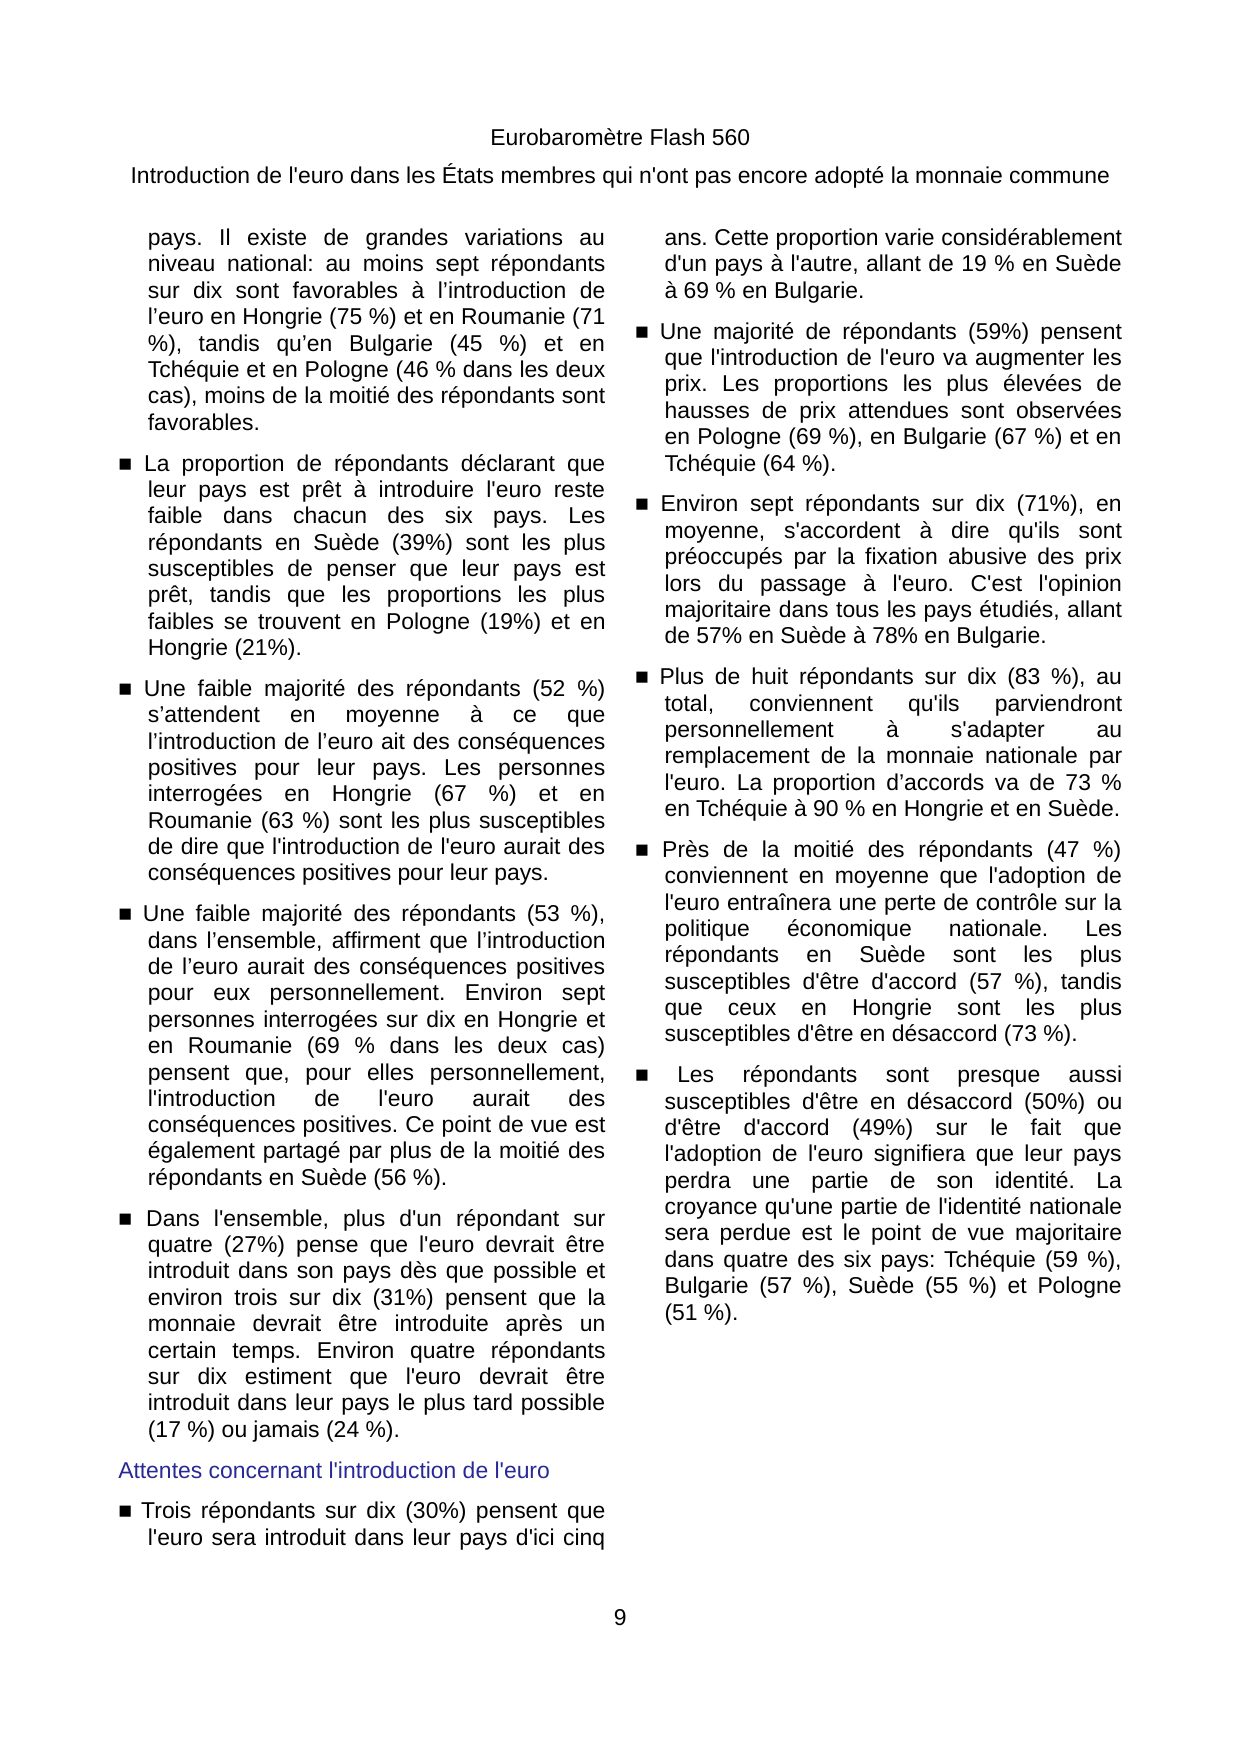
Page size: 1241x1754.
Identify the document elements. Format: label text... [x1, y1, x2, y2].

text Attentes concernant l'introduction de l'euro [118, 1457, 605, 1483]
text ■ Une majorité de répondants (59%) pensent que l'introduction de l'euro va augmenter les prix. Les proportions les plus élevées de hausses de prix attendues sont observées en Pologne (69 %), en Bulgarie (67 %) et en Tchéquie (64 %). [635, 318, 1122, 476]
text pays. Il existe de grandes variations au niveau national: au moins sept répondants sur dix sont favorables à l’introduction de l’euro en Hongrie (75 %) et en Roumanie (71 %), tandis qu’en Bulgarie (45 %) et en Tchéquie et en Pologne (46 % dans les deux cas), moins de la moitié des répondants sont favorables. [118, 224, 605, 435]
text ■ Dans l'ensemble, plus d'un répondant sur quatre (27%) pense que l'euro devrait être introduit dans son pays dès que possible et environ trois sur dix (31%) pensent que la monnaie devrait être introduite après un certain temps. Environ quatre répondants sur dix estiment que l'euro devrait être introduit dans leur pays le plus tard possible (17 %) ou jamais (24 %). [118, 1205, 605, 1442]
text ■ Une faible majorité des répondants (52 %) s’attendent en moyenne à ce que l’introduction de l’euro ait des conséquences positives pour leur pays. Les personnes interrogées en Hongrie (67 %) et en Roumanie (63 %) sont les plus susceptibles de dire que l'introduction de l'euro aurait des conséquences positives pour leur pays. [118, 675, 605, 886]
text ■ Environ sept répondants sur dix (71%), en moyenne, s'accordent à dire qu'ils sont préoccupés par la fixation abusive des prix lors du passage à l'euro. C'est l'opinion majoritaire dans tous les pays étudiés, allant de 57% en Suède à 78% en Bulgarie. [635, 490, 1122, 648]
text ans. Cette proportion varie considérablement d'un pays à l'autre, allant de 19 % en Suède à 69 % en Bulgarie. [635, 224, 1122, 303]
text ■ Les répondants sont presque aussi susceptibles d'être en désaccord (50%) ou d'être d'accord (49%) sur le fait que l'adoption de l'euro signifiera que leur pays perdra une partie de son identité. La croyance qu'une partie de l'identité nationale sera perdue est le point de vue majoritaire dans quatre des six pays: Tchéquie (59 %), Bulgarie (57 %), Suède (55 %) et Pologne (51 %). [635, 1061, 1122, 1325]
text ■ Une faible majorité des répondants (53 %), dans l’ensemble, affirment que l’introduction de l’euro aurait des conséquences positives pour eux personnellement. Environ sept personnes interrogées sur dix en Hongrie et en Roumanie (69 % dans les deux cas) pensent que, pour elles personnellement, l'introduction de l'euro aurait des conséquences positives. Ce point de vue est également partagé par plus de la moitié des répondants en Suède (56 %). [118, 900, 605, 1190]
text ■ Trois répondants sur dix (30%) pensent que l'euro sera introduit dans leur pays d'ici cinq [118, 1497, 605, 1550]
text ■ Plus de huit répondants sur dix (83 %), au total, conviennent qu'ils parviendront personnellement à s'adapter au remplacement de la monnaie nationale par l'euro. La proportion d’accords va de 73 % en Tchéquie à 90 % en Hongrie et en Suède. [635, 663, 1122, 821]
text ■ La proportion de répondants déclarant que leur pays est prêt à introduire l'euro reste faible dans chacun des six pays. Les répondants en Suède (39%) sont les plus susceptibles de penser que leur pays est prêt, tandis que les proportions les plus faibles se trouvent en Pologne (19%) et en Hongrie (21%). [118, 449, 605, 660]
text ■ Près de la moitié des répondants (47 %) conviennent en moyenne que l'adoption de l'euro entraînera une perte de contrôle sur la politique économique nationale. Les répondants en Suède sont les plus susceptibles d'être d'accord (57 %), tandis que ceux en Hongrie sont les plus susceptibles d'être en désaccord (73 %). [635, 836, 1122, 1047]
